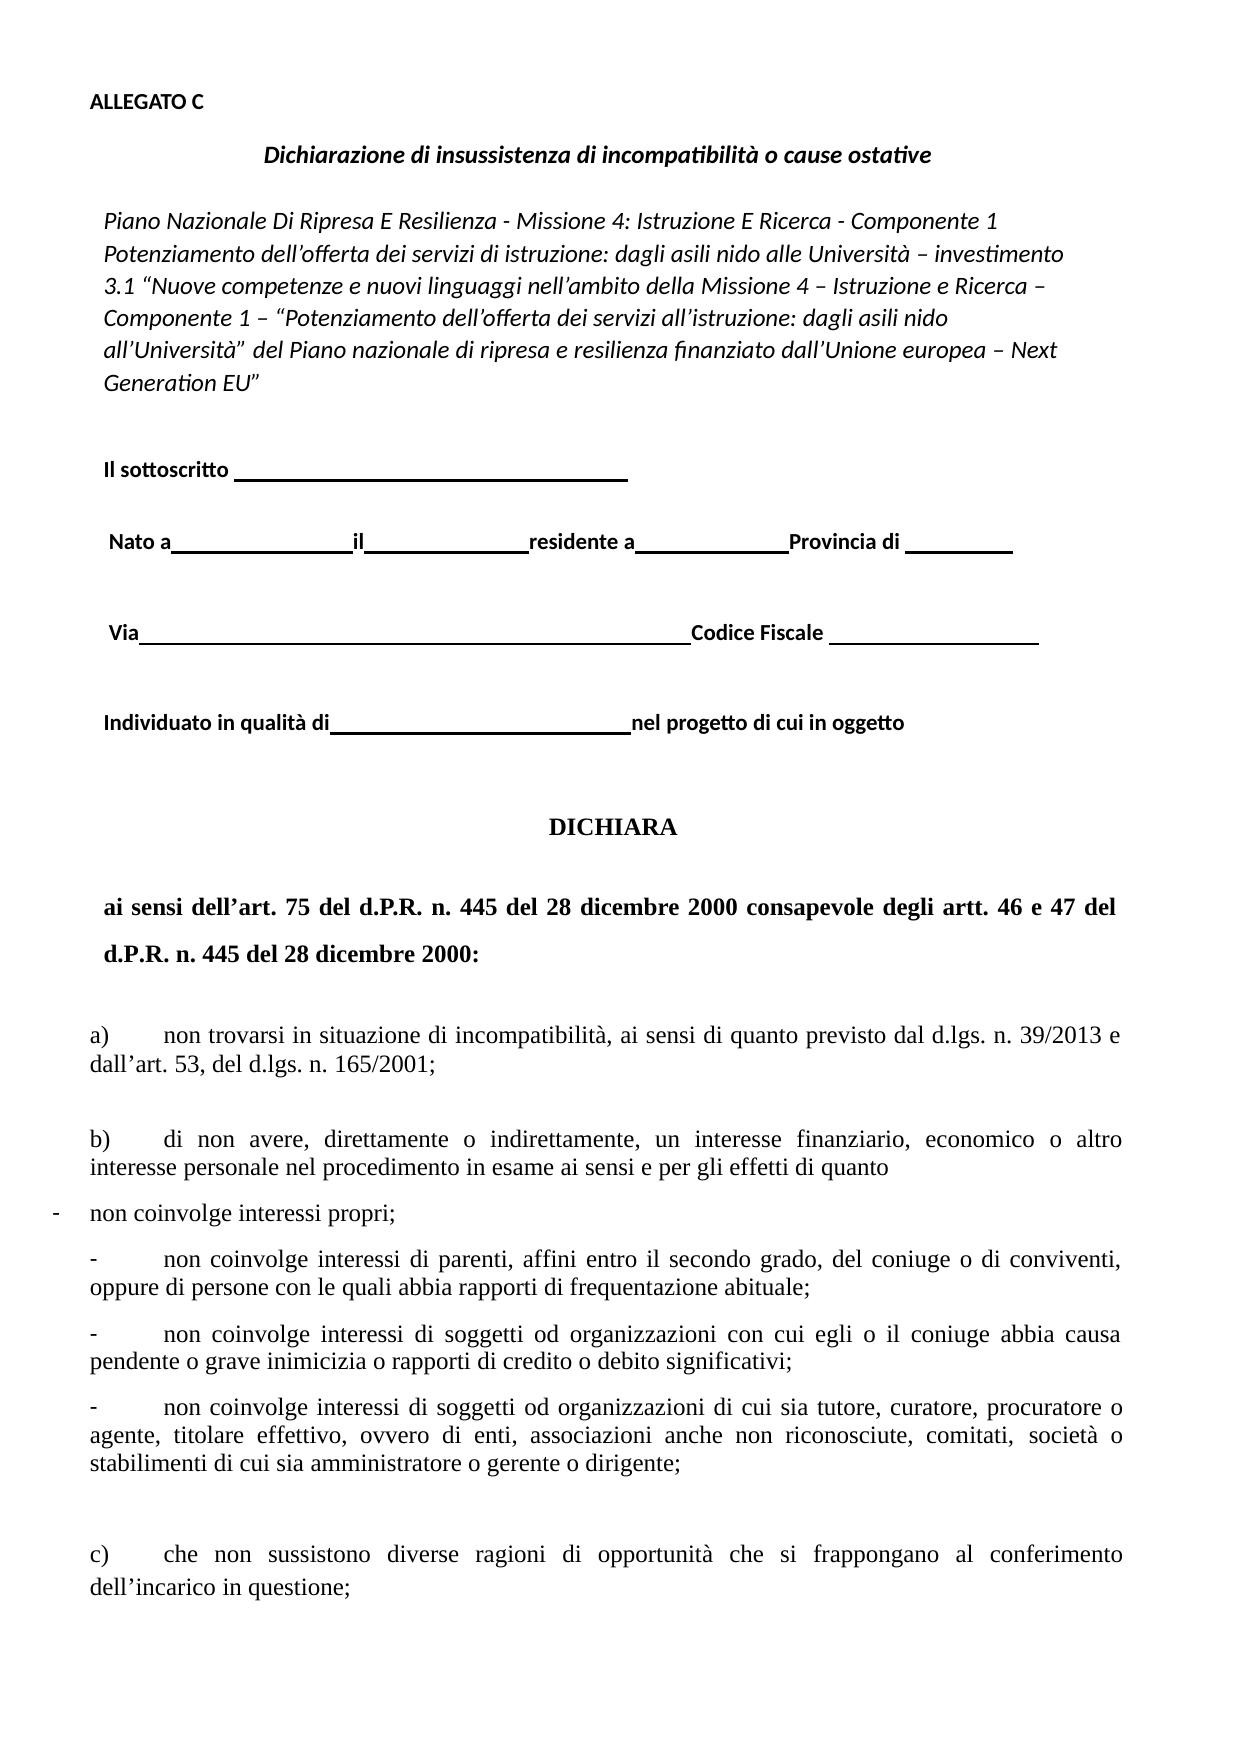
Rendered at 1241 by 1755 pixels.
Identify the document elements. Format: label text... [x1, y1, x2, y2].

text ALLEGATO C [89, 87, 1180, 116]
text 3.1 “Nuove competenze e nuovi linguaggi nell’ambito della Missione 4 – Istruzione e Ricerca – [103, 270, 1180, 301]
list non coinvolge interessi di soggetti od organizzazioni di cui sia tutore, curatore, procuratore o agente, titolare effettivo, ovvero di enti, associazioni anche non riconosciute, comitati, società o stabilimenti di cui sia amministratore o gerente o dirigente; [89, 1393, 1123, 1476]
text Nato a il residente a Provincia di [108, 527, 1180, 555]
text Componente 1 – “Potenziamento dell’offerta dei servizi all’istruzione: dagli asili nido [103, 302, 1180, 333]
text Individuato in qualità di nel progetto di cui in oggetto [103, 708, 1180, 736]
list non coinvolge interessi di soggetti od organizzazioni con cui egli o il coniuge abbia causa pendente o grave inimicizia o rapporti di credito o debito significativi; [89, 1319, 1122, 1375]
list di non avere, direttamente o indirettamente, un interesse finanziario, economico o altro interesse personale nel procedimento in esame ai sensi e per gli effetti di quanto [89, 1124, 1122, 1181]
list non coinvolge interessi propri; [52, 1198, 1180, 1228]
list non trovarsi in situazione di incompatibilità, ai sensi di quanto previsto dal d.lgs. n. 39/2013 e dall’art. 53, del d.lgs. n. 165/2001; [89, 1021, 1122, 1078]
subtitle Dichiarazione di insussistenza di incompatibilità o cause ostative [263, 139, 1180, 170]
subtitle Il sottoscritto [103, 455, 1180, 483]
list che non sussistono diverse ragioni di opportunità che si frappongano al conferimento dell’incarico in questione; [89, 1539, 1123, 1601]
subtitle DICHIARA [89, 812, 1136, 840]
text all’Università” del Piano nazionale di ripresa e resilienza finanziato dall’Unione europea – Next Generation EU” [103, 335, 1059, 397]
subtitle Via Codice Fiscale [108, 618, 1180, 647]
text Piano Nazionale Di Ripresa E Resilienza - Missione 4: Istruzione E Ricerca - Componente 1 [103, 206, 1180, 236]
text Potenziamento dell’offerta dei servizi di istruzione: dagli asili nido alle Università – investimento [103, 238, 1180, 268]
text ai sensi dell’art. 75 del d.P.R. n. 445 del 28 dicembre 2000 consapevole degli artt. 46 e 47 del [103, 892, 1180, 920]
subtitle d.P.R. n. 445 del 28 dicembre 2000: [103, 939, 1180, 967]
list non coinvolge interessi di parenti, affini entro il secondo grado, del coniuge o di conviventi, oppure di persone con le quali abbia rapporti di frequentazione abituale; [89, 1245, 1122, 1301]
